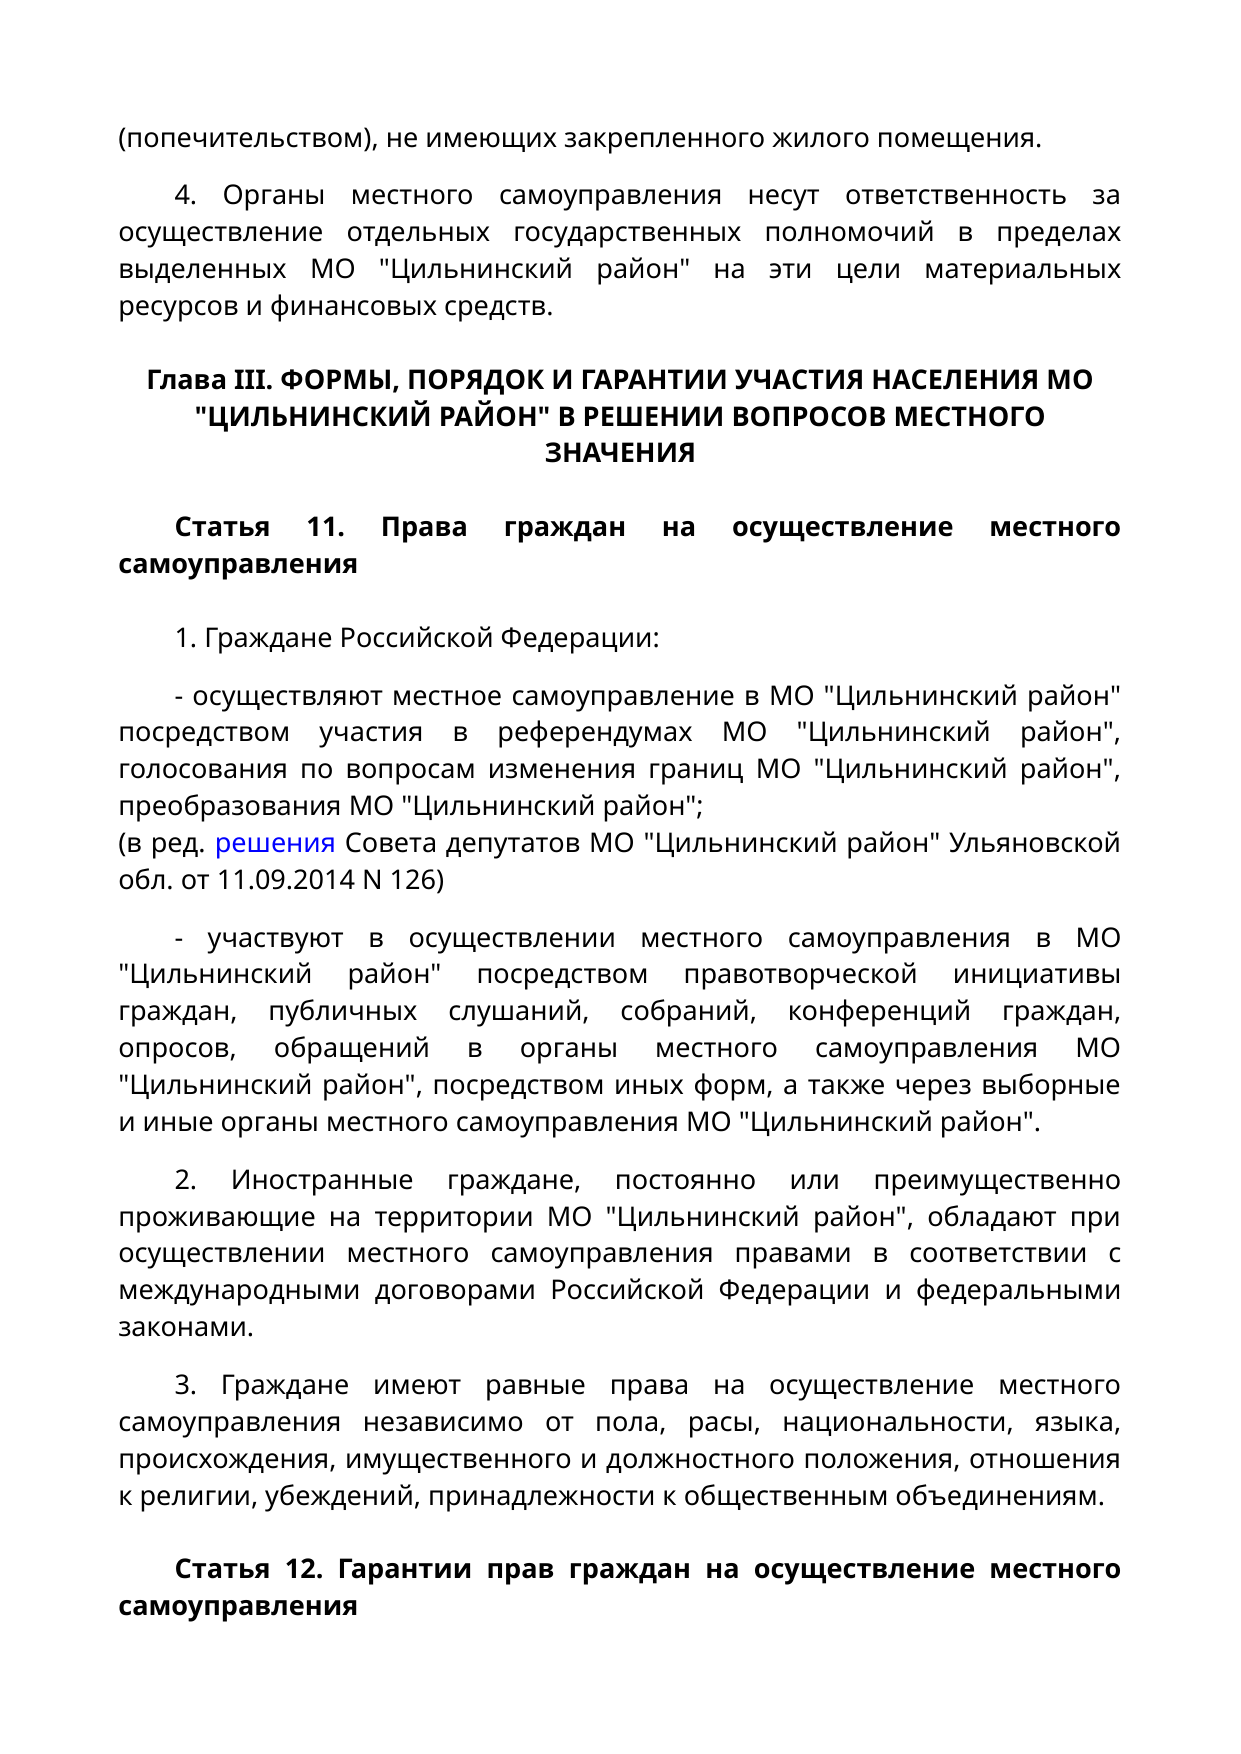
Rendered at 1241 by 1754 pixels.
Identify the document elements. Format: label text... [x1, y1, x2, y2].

text Статья 12. Гарантии прав граждан на осуществление местного самоуправления [118, 1550, 1122, 1623]
text 4. Органы местного самоуправления несут ответственность за осуществление отдельных государственных полномочий в пределах выделенных МО "Цильнинский район" на эти цели материальных ресурсов и финансовых средств. [118, 176, 1122, 323]
text Глава III. ФОРМЫ, ПОРЯДОК И ГАРАНТИИ УЧАСТИЯ НАСЕЛЕНИЯ МО [118, 360, 1122, 397]
text - осуществляют местное самоуправление в МО "Цильнинский район" посредством участия в референдумах МО "Цильнинский район", голосования по вопросам изменения границ МО "Цильнинский район", преобразования МО "Цильнинский район"; [118, 676, 1122, 823]
text 1. Граждане Российской Федерации: [118, 618, 1122, 655]
text (попечительством), не имеющих закрепленного жилого помещения. [118, 118, 1122, 155]
text "ЦИЛЬНИНСКИЙ РАЙОН" В РЕШЕНИИ ВОПРОСОВ МЕСТНОГО ЗНАЧЕНИЯ [118, 397, 1122, 471]
text (в ред. решения Совета депутатов МО "Цильнинский район" Ульяновской обл. от 11.09.2014 N 126) [118, 823, 1122, 897]
text Статья 11. Права граждан на осуществление местного самоуправления [118, 508, 1122, 581]
text 3. Граждане имеют равные права на осуществление местного самоуправления независимо от пола, расы, национальности, языка, происхождения, имущественного и должностного положения, отношения к религии, убеждений, принадлежности к общественным объединениям. [118, 1365, 1122, 1513]
text 2. Иностранные граждане, постоянно или преимущественно проживающие на территории МО "Цильнинский район", обладают при осуществлении местного самоуправления правами в соответствии с международными договорами Российской Федерации и федеральными законами. [118, 1160, 1122, 1344]
text - участвуют в осуществлении местного самоуправления в МО "Цильнинский район" посредством правотворческой инициативы граждан, публичных слушаний, собраний, конференций граждан, опросов, обращений в органы местного самоуправления МО "Цильнинский район", посредством иных форм, а также через выборные и иные органы местного самоуправления МО "Цильнинский район". [118, 918, 1122, 1139]
